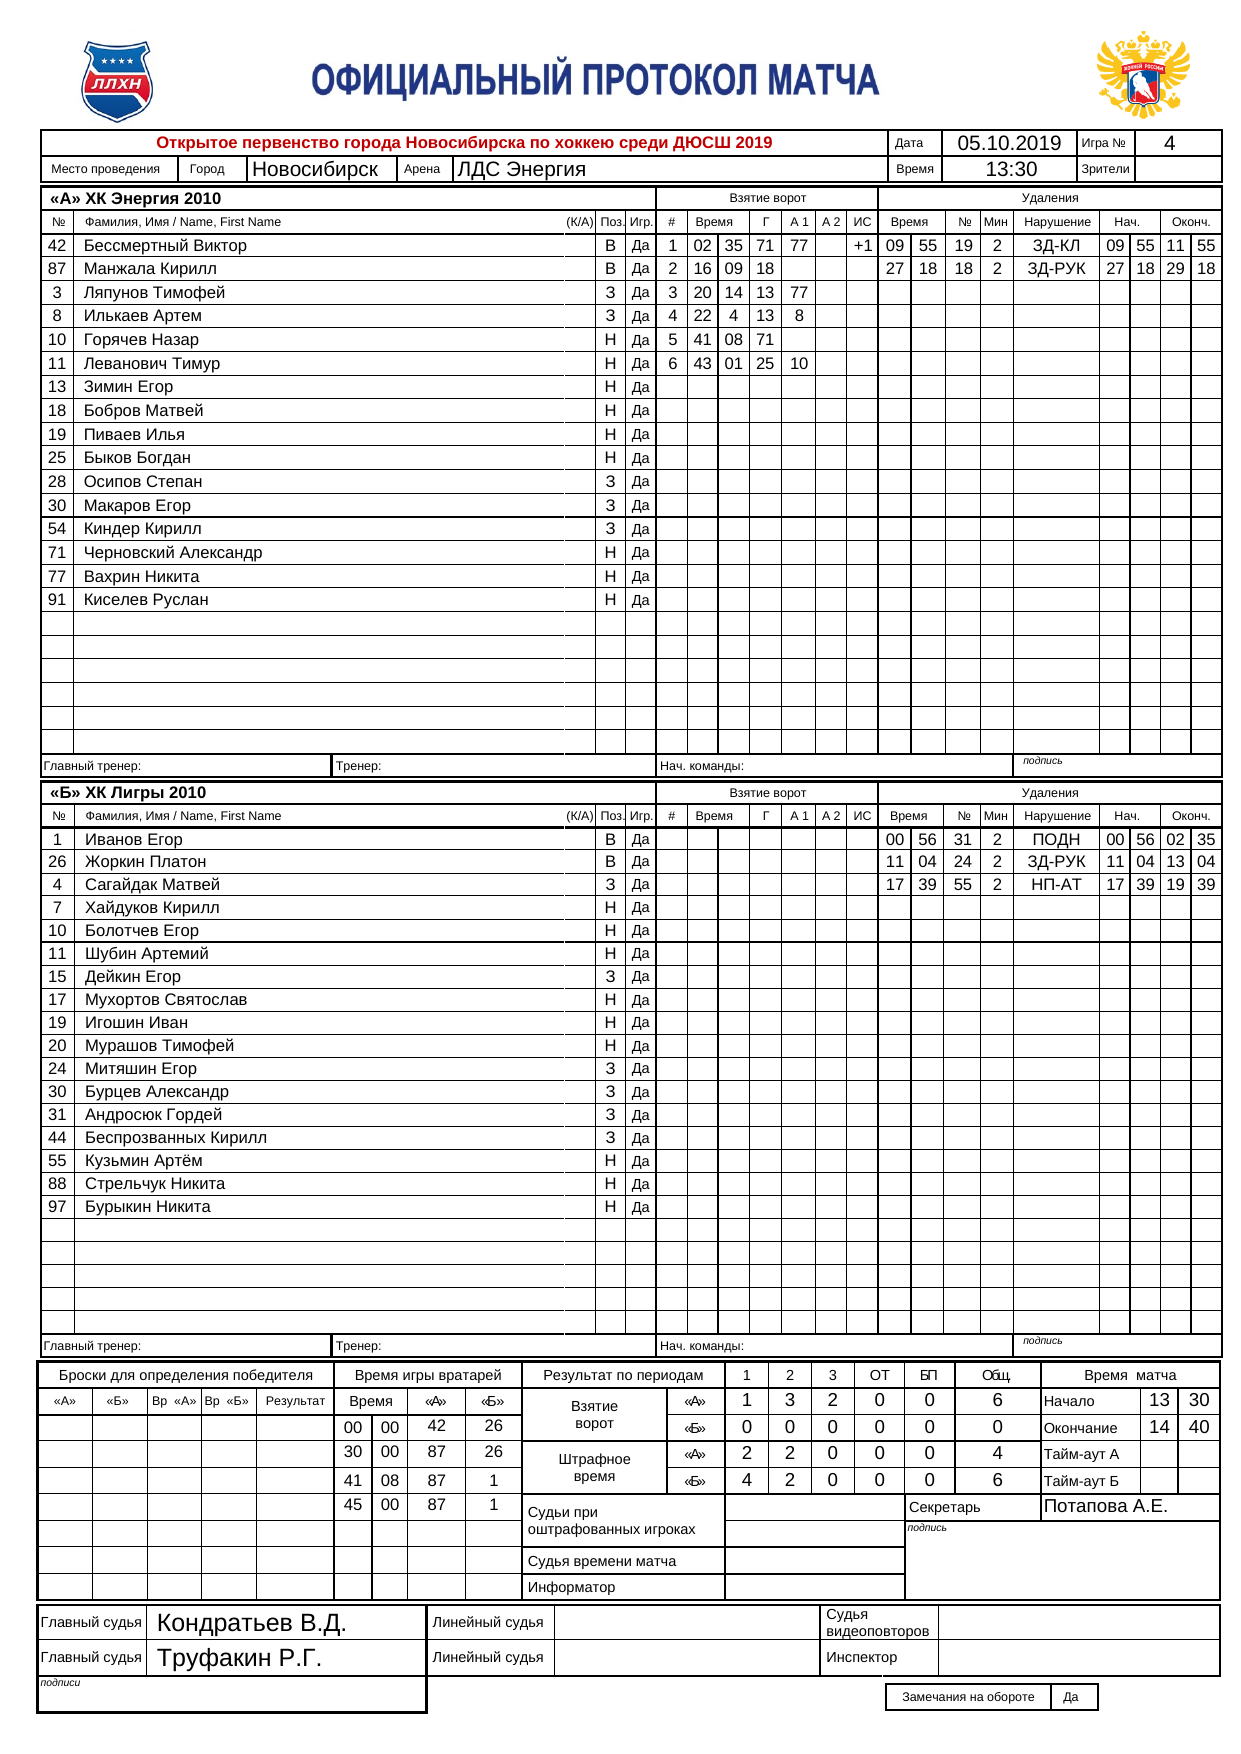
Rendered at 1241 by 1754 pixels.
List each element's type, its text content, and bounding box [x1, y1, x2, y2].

table_cell [912, 730, 945, 753]
table_cell [912, 352, 945, 374]
table_cell 1 [726, 1389, 768, 1413]
table_cell [1131, 423, 1160, 445]
table_cell [847, 989, 877, 1011]
table_cell Н [596, 588, 625, 611]
table_cell [1192, 423, 1221, 445]
table_cell [719, 874, 749, 895]
table_cell [912, 423, 945, 445]
table_cell [1100, 730, 1129, 753]
table_cell [1014, 446, 1099, 469]
table_cell Да [626, 423, 655, 445]
table_cell [782, 541, 815, 564]
table_cell [565, 1035, 595, 1057]
table_cell [1014, 1035, 1099, 1057]
table_cell [912, 1127, 943, 1149]
table_cell Фамилия, Имя / Name, First Name [75, 805, 565, 826]
table_cell 30 [42, 494, 73, 516]
table_cell [1192, 376, 1221, 398]
table_cell 2 [726, 1442, 768, 1467]
table_cell [202, 1494, 256, 1520]
table_cell 87 [42, 257, 73, 280]
table_cell Киндер Кирилл [74, 518, 564, 540]
table_cell [1161, 281, 1190, 303]
table_cell [565, 850, 595, 872]
table_cell 56 [1131, 829, 1160, 849]
table_cell 1 [42, 829, 74, 849]
table_cell 04 [912, 850, 943, 872]
table_cell [1192, 399, 1221, 422]
table_cell [719, 850, 749, 872]
table_cell [688, 1058, 717, 1079]
table_cell 44 [42, 1127, 74, 1149]
table_cell [944, 1127, 980, 1149]
table_cell [1161, 446, 1190, 469]
table_cell [1100, 1173, 1129, 1195]
table_cell [1192, 1265, 1221, 1287]
table_cell [1131, 1081, 1160, 1103]
table_cell [1014, 1196, 1099, 1218]
table_cell [688, 423, 717, 445]
table_cell [816, 494, 846, 516]
table_cell [719, 565, 749, 587]
table_cell [596, 612, 625, 634]
table_cell подписи [39, 1677, 425, 1711]
table_cell [1131, 1219, 1160, 1241]
table_header ОТ [855, 1363, 904, 1387]
table_cell Тайм-аут А [1042, 1441, 1140, 1467]
table_cell [944, 1035, 980, 1057]
table_cell [1161, 1035, 1190, 1057]
table_cell З [596, 1104, 625, 1126]
table_cell [565, 1012, 595, 1033]
table_cell [847, 659, 877, 682]
table_cell [596, 1288, 625, 1310]
table_cell Н [596, 989, 625, 1011]
table_cell [1192, 1173, 1221, 1195]
table_cell [1192, 1104, 1221, 1126]
table_cell [1131, 305, 1160, 327]
table_cell 55 [1131, 235, 1160, 256]
table_cell [782, 920, 815, 941]
table_cell [879, 683, 910, 706]
table_cell [816, 707, 846, 729]
table_cell [1131, 470, 1160, 493]
table_cell [981, 1242, 1013, 1264]
table_cell Да [626, 494, 655, 516]
table_cell [657, 1081, 687, 1103]
table_cell [944, 1219, 980, 1241]
table_cell [1141, 1441, 1177, 1467]
table_cell [1192, 943, 1221, 964]
table_cell [1192, 518, 1221, 540]
table_cell [946, 352, 980, 374]
table_cell 71 [750, 235, 781, 256]
table_cell 0 [726, 1415, 768, 1440]
table_cell [1131, 943, 1160, 964]
table_cell [750, 1127, 781, 1149]
table_cell [688, 612, 717, 634]
table_cell № [42, 211, 73, 233]
table_header Да [1052, 1685, 1097, 1709]
table_cell [626, 730, 655, 753]
table_cell [847, 1104, 877, 1126]
table_cell [944, 1150, 980, 1172]
table_cell 6 [956, 1468, 1040, 1493]
table_cell [335, 1547, 371, 1573]
table_cell [39, 1416, 92, 1440]
table_cell [148, 1574, 201, 1599]
table_cell [1131, 989, 1160, 1011]
table_cell ЛДС Энергия [454, 157, 887, 181]
table_cell [565, 541, 595, 564]
table_cell [816, 235, 846, 256]
table_cell [466, 1574, 521, 1599]
table_cell Г [750, 211, 781, 233]
table_cell [816, 541, 846, 564]
table_cell [565, 730, 595, 753]
table_cell [1100, 352, 1129, 374]
table_cell [782, 1150, 815, 1172]
table_cell Иванов Егор [75, 829, 564, 849]
table_cell 2 [981, 829, 1013, 849]
table_cell 19 [1161, 874, 1190, 895]
table_cell [981, 588, 1013, 611]
table_cell [93, 1441, 147, 1467]
table_cell 0 [855, 1468, 904, 1493]
table_cell [750, 1035, 781, 1057]
table_cell [816, 518, 846, 540]
table_cell 2 [981, 235, 1013, 256]
table_cell [981, 494, 1013, 516]
table_cell Мин [981, 211, 1013, 233]
table_cell [782, 989, 815, 1011]
table_cell 30 [42, 1081, 74, 1103]
table_cell [565, 305, 595, 327]
table_cell Да [626, 850, 655, 872]
table_cell 35 [719, 235, 749, 256]
table_cell [1192, 1288, 1221, 1310]
table_cell [688, 1196, 717, 1218]
table_cell [1014, 518, 1099, 540]
table_cell 26 [466, 1441, 521, 1467]
table_cell [719, 518, 749, 540]
table_cell 0 [905, 1415, 954, 1440]
table_cell Вахрин Никита [74, 565, 564, 587]
table_cell [596, 636, 625, 658]
table_cell 39 [1192, 874, 1221, 895]
table_cell 71 [42, 541, 73, 564]
table_header Игра № [1078, 131, 1134, 155]
table_cell [946, 683, 980, 706]
table_cell Н [596, 352, 625, 374]
table_cell [688, 470, 717, 493]
table_cell «Б» [668, 1468, 724, 1493]
table_cell [750, 470, 781, 493]
table_cell [1192, 683, 1221, 706]
table_cell [373, 1521, 407, 1546]
table_cell [1161, 1150, 1190, 1172]
table_cell [816, 588, 846, 611]
table_cell Арена [398, 157, 452, 181]
table_cell [912, 659, 945, 682]
table_cell [1014, 1311, 1099, 1333]
table_cell [565, 446, 595, 469]
table_cell [1192, 565, 1221, 587]
table_cell [1161, 636, 1190, 658]
table_cell [1100, 966, 1129, 987]
table_cell [719, 1104, 749, 1126]
table_header 2 [769, 1363, 811, 1387]
table_cell [944, 966, 980, 987]
table_cell [1100, 1104, 1129, 1126]
table_cell Потапова А.Е. [1042, 1495, 1219, 1520]
table_cell [816, 1012, 846, 1033]
table_cell 18 [42, 399, 73, 422]
table_cell [148, 1416, 201, 1440]
table_cell [408, 1521, 465, 1546]
table_cell [912, 446, 945, 469]
table_cell Да [626, 446, 655, 469]
table_cell [1161, 1288, 1190, 1310]
table_cell [782, 1081, 815, 1103]
table_cell [93, 1574, 147, 1599]
table_cell Да [626, 989, 655, 1011]
table_cell [816, 281, 846, 303]
table_cell [944, 1058, 980, 1079]
table_cell З [596, 281, 625, 303]
table_cell 13 [750, 305, 781, 327]
table_cell [912, 494, 945, 516]
table_cell [782, 1104, 815, 1126]
table_cell [750, 446, 781, 469]
table_cell 13 [42, 376, 73, 398]
table_cell [1100, 305, 1129, 327]
table_cell [782, 328, 815, 351]
table_cell З [596, 494, 625, 516]
table_cell [565, 1081, 595, 1103]
table_cell [879, 896, 910, 918]
table_cell Нарушение [1014, 211, 1099, 233]
table_cell [750, 659, 781, 682]
table_cell [1131, 352, 1160, 374]
table_cell [1014, 659, 1099, 682]
table_cell [981, 1265, 1013, 1287]
table_cell [719, 1012, 749, 1033]
table_cell Да [626, 399, 655, 422]
table_cell [879, 1311, 910, 1333]
table_cell [750, 1058, 781, 1079]
table_cell 4 [42, 874, 74, 895]
table_cell [408, 1574, 465, 1599]
table_cell [1014, 588, 1099, 611]
table_cell 14 [1141, 1415, 1177, 1440]
table_cell Игошин Иван [75, 1012, 564, 1033]
table_cell [981, 328, 1013, 351]
table_cell [816, 376, 846, 398]
table_cell [657, 1173, 687, 1195]
table_cell Тайм-аут Б [1042, 1468, 1140, 1493]
table_cell [719, 1242, 749, 1264]
table_cell [719, 1265, 749, 1287]
table_cell [1100, 1150, 1129, 1172]
table_header «А» ХК Энергия 2010 [42, 188, 655, 209]
table_cell [1161, 707, 1190, 729]
table_cell [879, 920, 910, 941]
table_cell 29 [1161, 257, 1190, 280]
table_cell [816, 1196, 846, 1218]
table_cell [981, 730, 1013, 753]
table_cell [555, 1606, 819, 1639]
table_cell [939, 1606, 1219, 1639]
table_cell [565, 1196, 595, 1218]
table_cell Мухортов Святослав [75, 989, 564, 1011]
table_cell Секретарь [906, 1495, 1040, 1520]
table_cell Окончание [1042, 1415, 1140, 1440]
table_cell [39, 1547, 92, 1573]
table_cell [946, 518, 980, 540]
table_cell [750, 494, 781, 516]
table_cell [944, 1265, 980, 1287]
table_cell 0 [855, 1442, 904, 1467]
table_cell [1131, 1104, 1160, 1126]
table_cell Информатор [523, 1575, 724, 1599]
table_cell Главный судья [39, 1640, 146, 1675]
table_cell 10 [42, 920, 74, 941]
table_cell 0 [769, 1415, 811, 1440]
table_cell [816, 850, 846, 872]
table_cell [750, 1242, 781, 1264]
table_cell [981, 376, 1013, 398]
table_cell Да [626, 328, 655, 351]
table_cell [1014, 683, 1099, 706]
table_cell [75, 1311, 564, 1333]
table_cell [912, 636, 945, 658]
table_header 05.10.2019 [943, 131, 1076, 155]
table_cell [1161, 305, 1190, 327]
table_cell [1141, 1468, 1177, 1493]
table_cell [782, 966, 815, 987]
table_cell 08 [719, 328, 749, 351]
table_cell [944, 989, 980, 1011]
table_cell [847, 896, 877, 918]
table_cell [782, 470, 815, 493]
table_cell [1136, 157, 1221, 181]
table_cell [596, 659, 625, 682]
table_cell [816, 1219, 846, 1241]
table_cell «Б» [93, 1389, 147, 1413]
table_cell [879, 1242, 910, 1264]
table_cell [782, 683, 815, 706]
table_cell [688, 446, 717, 469]
table_cell Результат [257, 1389, 333, 1413]
table_cell [944, 1242, 980, 1264]
table_cell [879, 352, 910, 374]
table_cell З [596, 518, 625, 540]
table_cell [1192, 1242, 1221, 1264]
table_cell [565, 376, 595, 398]
table_cell [657, 376, 687, 398]
table_cell [565, 683, 595, 706]
table_cell [657, 518, 687, 540]
table_cell [816, 612, 846, 634]
table_cell [596, 730, 625, 753]
table_cell [981, 305, 1013, 327]
table_cell [1014, 1173, 1099, 1195]
table_cell [816, 399, 846, 422]
table_cell [879, 376, 910, 398]
table_cell [565, 874, 595, 895]
table_cell [1192, 470, 1221, 493]
table_cell [847, 376, 877, 398]
table_cell [1192, 541, 1221, 564]
table_cell [847, 1127, 877, 1149]
table_cell [565, 1058, 595, 1079]
table_cell 13 [750, 281, 781, 303]
table_cell Да [626, 1081, 655, 1103]
table_cell [688, 494, 717, 516]
table_cell 11 [42, 352, 73, 374]
table_cell [565, 565, 595, 587]
table_cell [1161, 1196, 1190, 1218]
table_cell 87 [408, 1441, 465, 1467]
table_cell [688, 850, 717, 872]
table_cell [1100, 1242, 1129, 1264]
table_cell Горячев Назар [74, 328, 564, 351]
table_cell Н [596, 896, 625, 918]
table_cell Зимин Егор [74, 376, 564, 398]
table_cell [1161, 896, 1190, 918]
table_cell подпись [1014, 755, 1221, 776]
table_cell Мин [981, 805, 1013, 826]
table_cell [466, 1521, 521, 1546]
table_cell [981, 518, 1013, 540]
table_cell 0 [905, 1468, 954, 1493]
table_cell [1100, 989, 1129, 1011]
table_cell [782, 1242, 815, 1264]
table_cell [1192, 707, 1221, 729]
table_cell [912, 683, 945, 706]
table_cell [847, 1035, 877, 1057]
table_cell [657, 1012, 687, 1033]
table_cell [912, 1058, 943, 1079]
table_header Взятие ворот [657, 783, 877, 803]
table_cell [148, 1547, 201, 1573]
table_cell [879, 565, 910, 587]
table_cell [912, 518, 945, 540]
table_cell 08 [373, 1468, 407, 1493]
table_cell [42, 659, 73, 682]
table_cell [1014, 1104, 1099, 1126]
table_cell [912, 943, 943, 964]
table_cell [1131, 1242, 1160, 1264]
table_cell [1192, 636, 1221, 658]
table_cell [879, 707, 910, 729]
table_cell Шубин Артемий [75, 943, 564, 964]
table_cell [202, 1521, 256, 1546]
table_cell [565, 281, 595, 303]
table_cell [750, 920, 781, 941]
table_cell 24 [944, 850, 980, 872]
table_cell [1161, 659, 1190, 682]
table_cell [726, 1575, 904, 1599]
table_cell [1161, 1127, 1190, 1149]
table_cell [816, 328, 846, 351]
table_cell Судьи при оштрафованных игроках [523, 1495, 724, 1546]
table_cell 1 [466, 1494, 521, 1520]
table_cell Зрители [1078, 157, 1134, 181]
table_cell [912, 281, 945, 303]
table_cell [688, 1127, 717, 1149]
table_cell Н [596, 565, 625, 587]
table_cell 0 [905, 1442, 954, 1467]
table_cell 09 [1100, 235, 1129, 256]
table_cell [1131, 1265, 1160, 1287]
table_cell [1100, 541, 1129, 564]
table_cell [981, 281, 1013, 303]
table_cell 22 [688, 305, 717, 327]
table_cell [719, 494, 749, 516]
table_cell 30 [1179, 1389, 1219, 1413]
table_cell [847, 1265, 877, 1287]
table_header Время игры вратарей [335, 1363, 521, 1387]
table_cell Н [596, 423, 625, 445]
table_cell 24 [42, 1058, 74, 1079]
table_cell [719, 1058, 749, 1079]
table_cell Тренер: [333, 1335, 655, 1356]
table_cell [42, 683, 73, 706]
table_cell [879, 1127, 910, 1149]
table_cell [657, 636, 687, 658]
table_cell [946, 328, 980, 351]
table_cell [565, 588, 595, 611]
table_cell [719, 1288, 749, 1310]
table_cell 10 [782, 352, 815, 374]
table_cell [1014, 1150, 1099, 1172]
table_cell подпись [906, 1522, 1219, 1599]
table_cell В [596, 257, 625, 280]
table_cell [1014, 352, 1099, 374]
table_cell [1192, 612, 1221, 634]
table_cell 19 [946, 235, 980, 256]
table_cell [466, 1547, 521, 1573]
table_cell [719, 707, 749, 729]
table_cell Нач. команды: [657, 1335, 1012, 1356]
table_cell [782, 1311, 815, 1333]
table_cell [688, 659, 717, 682]
table_cell 91 [42, 588, 73, 611]
table_cell [1192, 352, 1221, 374]
table_cell 17 [42, 989, 74, 1011]
table_cell [565, 920, 595, 941]
table_cell [782, 518, 815, 540]
table_cell 41 [688, 328, 717, 351]
table_cell [816, 1104, 846, 1126]
table_cell [657, 874, 687, 895]
table_cell [1014, 707, 1099, 729]
table_cell [1014, 541, 1099, 564]
table_cell 15 [42, 966, 74, 987]
table_cell [1161, 1219, 1190, 1241]
table_cell [782, 874, 815, 895]
table_cell [1161, 1104, 1190, 1126]
table_cell [39, 1494, 92, 1520]
table_cell [626, 612, 655, 634]
table_cell 18 [1131, 257, 1160, 280]
table_cell [912, 1288, 943, 1310]
table_cell [847, 352, 877, 374]
table_cell [847, 446, 877, 469]
table_cell Да [626, 1196, 655, 1218]
table_cell [750, 1311, 781, 1333]
table_cell [879, 328, 910, 351]
table_cell Труфакин Р.Г. [147, 1640, 425, 1675]
table_cell 3 [42, 281, 73, 303]
table_cell [1192, 1219, 1221, 1241]
table_cell [75, 1265, 564, 1287]
table_cell [1014, 1058, 1099, 1079]
table_cell Да [626, 1012, 655, 1033]
table_cell [688, 636, 717, 658]
table_cell [981, 659, 1013, 682]
table_cell [1161, 1242, 1190, 1264]
table_cell [847, 1058, 877, 1079]
table_cell [847, 683, 877, 706]
table_cell [1100, 659, 1129, 682]
table_cell [726, 1548, 904, 1573]
table_cell [148, 1521, 201, 1546]
table_cell ИС [847, 805, 877, 826]
table_cell Место проведения [42, 157, 177, 181]
table_cell 2 [981, 850, 1013, 872]
table_cell Время [879, 805, 943, 826]
table_cell [1131, 541, 1160, 564]
table_cell Начало [1042, 1389, 1140, 1413]
table_cell [657, 565, 687, 587]
table_cell 39 [912, 874, 943, 895]
table_cell [719, 683, 749, 706]
table_cell [1161, 565, 1190, 587]
table_cell [847, 612, 877, 634]
table_cell Н [596, 328, 625, 351]
table_cell [879, 1081, 910, 1103]
table_cell [981, 399, 1013, 422]
table_cell [981, 423, 1013, 445]
table_cell 2 [657, 257, 687, 280]
table_cell [1161, 1265, 1190, 1287]
table_cell [1014, 612, 1099, 634]
table_cell 18 [912, 257, 945, 280]
table_cell [657, 494, 687, 516]
table_cell 17 [1100, 874, 1129, 895]
table_cell [565, 636, 595, 658]
table_cell [1161, 352, 1190, 374]
table_cell [565, 257, 595, 280]
table_cell ЗД-КЛ [1014, 235, 1099, 256]
table_cell ЗД-РУК [1014, 257, 1099, 280]
table_cell Линейный судья [428, 1640, 554, 1675]
table_cell [1100, 920, 1129, 941]
table_cell подпись [1014, 1335, 1221, 1356]
table_cell Н [596, 1035, 625, 1057]
table_cell [912, 1311, 943, 1333]
table_header Удаления [879, 188, 1221, 209]
table_cell Да [626, 1173, 655, 1195]
table_cell Хайдуков Кирилл [75, 896, 564, 918]
table_cell [782, 1219, 815, 1241]
table_cell [879, 730, 910, 753]
table_cell [1161, 399, 1190, 422]
table_cell [912, 1035, 943, 1057]
table_cell [657, 588, 687, 611]
table_cell 43 [688, 352, 717, 374]
table_cell [565, 943, 595, 964]
table_cell [74, 636, 564, 658]
table_cell [688, 966, 717, 987]
table_cell ИС [847, 211, 877, 233]
table_cell [981, 707, 1013, 729]
table_cell [688, 1288, 717, 1310]
table_cell [719, 1173, 749, 1195]
table_cell [1161, 920, 1190, 941]
table_cell [1192, 1012, 1221, 1033]
table_cell [912, 989, 943, 1011]
table_cell [75, 1219, 564, 1241]
table_cell [657, 1058, 687, 1079]
table_cell В [596, 829, 625, 849]
table_cell Стрельчук Никита [75, 1173, 564, 1195]
table_cell [1192, 588, 1221, 611]
table_cell [912, 1104, 943, 1126]
table_cell [1192, 1150, 1221, 1172]
table_cell [202, 1574, 256, 1599]
table_cell Да [626, 565, 655, 587]
table_cell [816, 920, 846, 941]
table_cell [750, 829, 781, 849]
table_cell [74, 683, 564, 706]
table_header 1 [726, 1363, 768, 1387]
table_cell [981, 352, 1013, 374]
table_cell [688, 1104, 717, 1126]
table_cell [981, 1311, 1013, 1333]
table_cell 3 [769, 1389, 811, 1413]
table_cell [565, 989, 595, 1011]
table_cell Новосибирск [248, 157, 396, 181]
table_cell З [596, 470, 625, 493]
table_cell [981, 446, 1013, 469]
table_cell 77 [782, 235, 815, 256]
table_cell ЗД-РУК [1014, 850, 1099, 872]
table_cell [782, 659, 815, 682]
table_cell [816, 1265, 846, 1287]
table_cell [688, 1012, 717, 1033]
table_cell 30 [335, 1441, 371, 1467]
table_cell [657, 446, 687, 469]
table_cell 87 [408, 1494, 465, 1520]
table_cell [1014, 1127, 1099, 1149]
table_cell 25 [42, 446, 73, 469]
table_cell 00 [373, 1416, 407, 1440]
table_cell [657, 707, 687, 729]
table_cell [847, 1288, 877, 1310]
table_cell [847, 565, 877, 587]
table_cell [626, 1265, 655, 1287]
table_cell [596, 683, 625, 706]
table_cell [750, 896, 781, 918]
table_cell [42, 1288, 74, 1310]
table_cell [1161, 518, 1190, 540]
table_cell [912, 1196, 943, 1218]
table_cell [879, 423, 910, 445]
table_cell [726, 1521, 904, 1546]
table_cell [657, 470, 687, 493]
table_cell [657, 1311, 687, 1333]
table_cell [847, 730, 877, 753]
table_cell [981, 1288, 1013, 1310]
table_cell 8 [42, 305, 73, 327]
table_cell [1161, 730, 1190, 753]
table_cell [782, 1173, 815, 1195]
table_cell [1131, 636, 1160, 658]
table_cell 25 [750, 352, 781, 374]
table_cell 35 [1192, 829, 1221, 849]
table_cell Быков Богдан [74, 446, 564, 469]
table_cell Н [596, 446, 625, 469]
table_cell [847, 305, 877, 327]
table_cell [257, 1468, 333, 1493]
table_cell [719, 399, 749, 422]
table_cell [847, 518, 877, 540]
table_cell [626, 1242, 655, 1264]
table_cell (К/А) [565, 805, 595, 826]
table_cell [944, 896, 980, 918]
table_cell [912, 1219, 943, 1241]
table_cell Вр «Б» [202, 1389, 256, 1413]
table_cell [944, 1104, 980, 1126]
table_cell ПОДН [1014, 829, 1099, 849]
table_cell Бобров Матвей [74, 399, 564, 422]
table_cell [688, 1265, 717, 1287]
table_cell [565, 399, 595, 422]
table_cell [946, 541, 980, 564]
table_cell [1192, 1081, 1221, 1103]
table_cell [879, 1104, 910, 1126]
table_cell Да [626, 1150, 655, 1172]
table_cell [981, 683, 1013, 706]
table_cell [1131, 1173, 1160, 1195]
table_cell 26 [466, 1416, 521, 1440]
table_cell [750, 1012, 781, 1033]
table_cell [596, 1219, 625, 1241]
table_cell [565, 235, 595, 256]
table_cell [1161, 989, 1190, 1011]
table_cell № [946, 211, 980, 233]
table_cell [202, 1441, 256, 1467]
table_cell [1161, 1012, 1190, 1033]
table_cell 02 [688, 235, 717, 256]
table_cell [1014, 305, 1099, 327]
table_cell З [596, 1081, 625, 1103]
table_cell Г [750, 805, 781, 826]
table_cell [657, 1035, 687, 1057]
table_cell А 2 [816, 805, 846, 826]
table_cell [879, 541, 910, 564]
table_cell [816, 352, 846, 374]
table_cell [939, 1640, 1219, 1675]
table_cell 14 [719, 281, 749, 303]
table_cell [981, 1150, 1013, 1172]
table_cell № [42, 805, 74, 826]
table_cell Н [596, 920, 625, 941]
table_cell [1014, 1219, 1099, 1241]
table_cell Н [596, 399, 625, 422]
table_cell [816, 874, 846, 895]
table_cell [688, 1035, 717, 1057]
table_cell [782, 896, 815, 918]
table_cell [1014, 1265, 1099, 1287]
table_cell [847, 1173, 877, 1195]
table_cell [626, 1288, 655, 1310]
table_cell [408, 1547, 465, 1573]
table_cell Беспрозванных Кирилл [75, 1127, 564, 1149]
table_cell Н [596, 541, 625, 564]
table_cell [946, 446, 980, 469]
table_cell [750, 1196, 781, 1218]
table_cell [1014, 399, 1099, 422]
table_cell [847, 920, 877, 941]
table_cell [847, 1311, 877, 1333]
table_cell [373, 1547, 407, 1573]
table_cell [688, 1173, 717, 1195]
table_cell [565, 352, 595, 374]
table_cell [657, 943, 687, 964]
table_cell [657, 1196, 687, 1218]
table_cell З [596, 966, 625, 987]
table_cell [1131, 376, 1160, 398]
table_cell [1014, 966, 1099, 987]
table_cell Время [335, 1389, 407, 1413]
table_cell 55 [912, 235, 945, 256]
table_cell [565, 829, 595, 849]
table_cell [1100, 1058, 1129, 1079]
table_cell [657, 1242, 687, 1264]
table_cell [879, 966, 910, 987]
table_cell [816, 943, 846, 964]
table_cell 09 [719, 257, 749, 280]
table_cell 11 [879, 850, 910, 872]
table_cell [657, 829, 687, 849]
table_cell [1131, 328, 1160, 351]
table_cell [688, 730, 717, 753]
table_cell [1100, 494, 1129, 516]
table_cell [335, 1574, 371, 1599]
table_cell [257, 1521, 333, 1546]
table_cell [688, 920, 717, 941]
table_cell [688, 896, 717, 918]
table_cell «А» [408, 1389, 465, 1413]
table_cell Город [179, 157, 246, 181]
table_cell [847, 636, 877, 658]
table_cell [1014, 494, 1099, 516]
table_cell Н [596, 1196, 625, 1218]
table_cell 31 [944, 829, 980, 849]
table_cell [1100, 399, 1129, 422]
table_cell [75, 1242, 564, 1264]
table_cell [816, 565, 846, 587]
table_cell [981, 1127, 1013, 1149]
table_cell 5 [657, 328, 687, 351]
table_cell 0 [812, 1442, 854, 1467]
table_cell 18 [946, 257, 980, 280]
table_header Броски для определения победителя [39, 1363, 333, 1387]
table_cell [946, 281, 980, 303]
table_cell [946, 588, 980, 611]
table_cell [847, 966, 877, 987]
table_cell Судья видеоповторов [821, 1606, 938, 1639]
table_cell [946, 707, 980, 729]
table_cell [750, 966, 781, 987]
table_cell Нач. [1100, 211, 1160, 233]
table_cell [657, 612, 687, 634]
table_cell В [596, 850, 625, 872]
table_cell [816, 989, 846, 1011]
table_cell Да [626, 1127, 655, 1149]
table_cell [688, 943, 717, 964]
table_cell А 2 [816, 211, 846, 233]
table_cell [750, 943, 781, 964]
table_cell [1100, 1196, 1129, 1218]
table_cell [1014, 565, 1099, 587]
table_cell [688, 399, 717, 422]
table_cell [879, 989, 910, 1011]
table_cell [555, 1640, 819, 1675]
table_cell [1131, 683, 1160, 706]
table_cell [565, 518, 595, 540]
table_cell 00 [373, 1494, 407, 1520]
table_cell 20 [688, 281, 717, 303]
table_cell [657, 1127, 687, 1149]
table_cell [39, 1521, 92, 1546]
table_cell [879, 1035, 910, 1057]
table_cell [1100, 896, 1129, 918]
table_cell [1131, 896, 1160, 918]
table_cell [688, 376, 717, 398]
table_cell [816, 730, 846, 753]
table_cell [946, 659, 980, 682]
table_cell 2 [769, 1442, 811, 1467]
table_cell [719, 1219, 749, 1241]
table_cell [816, 966, 846, 987]
table_cell 13 [1141, 1389, 1177, 1413]
table_cell 0 [956, 1415, 1040, 1440]
table_cell [946, 494, 980, 516]
table_cell 2 [769, 1468, 811, 1493]
table_cell [657, 920, 687, 941]
table_cell [688, 1150, 717, 1172]
table_cell [879, 1012, 910, 1033]
table_cell [912, 541, 945, 564]
table_cell [626, 707, 655, 729]
table_cell [782, 565, 815, 587]
table_cell [816, 1058, 846, 1079]
table_cell [750, 850, 781, 872]
table_cell 00 [879, 829, 910, 849]
table_cell [879, 446, 910, 469]
table_cell 2 [981, 874, 1013, 895]
table_cell [719, 943, 749, 964]
table_cell [750, 636, 781, 658]
table_cell [1100, 281, 1129, 303]
table_cell [946, 399, 980, 422]
table_cell [782, 707, 815, 729]
table_cell 31 [42, 1104, 74, 1126]
table_cell 2 [981, 257, 1013, 280]
table_cell 19 [42, 1012, 74, 1033]
table_cell [688, 541, 717, 564]
table_cell [750, 1288, 781, 1310]
table_cell 27 [879, 257, 910, 280]
table_cell 39 [1131, 874, 1160, 895]
table_cell [782, 423, 815, 445]
table_cell [912, 1012, 943, 1033]
table_cell [782, 943, 815, 964]
table_cell 11 [1161, 235, 1190, 256]
table_cell [782, 1012, 815, 1033]
table_cell [657, 730, 687, 753]
table_cell [1192, 896, 1221, 918]
table_cell [1131, 399, 1160, 422]
table_cell [565, 423, 595, 445]
table_cell [657, 1150, 687, 1172]
table_cell [1014, 423, 1099, 445]
table_cell 04 [1192, 850, 1221, 872]
table_cell [1014, 896, 1099, 918]
table_cell [1014, 1288, 1099, 1310]
table_cell [1192, 1058, 1221, 1079]
table_cell [981, 920, 1013, 941]
table_cell [750, 399, 781, 422]
table_cell Да [626, 305, 655, 327]
table_cell [719, 1311, 749, 1333]
table_cell [782, 494, 815, 516]
table_cell [1161, 470, 1190, 493]
table_cell [1161, 683, 1190, 706]
table_cell [1179, 1468, 1219, 1493]
table_cell Н [596, 1150, 625, 1172]
table_cell [93, 1494, 147, 1520]
table_cell [1161, 1311, 1190, 1333]
table_cell [688, 874, 717, 895]
table_cell 01 [719, 352, 749, 374]
table_cell [657, 423, 687, 445]
table_cell [1014, 730, 1099, 753]
table_cell [148, 1468, 201, 1493]
table_cell [565, 1150, 595, 1172]
table_cell [688, 989, 717, 1011]
table_cell Нарушение [1014, 805, 1099, 826]
table_cell [1014, 328, 1099, 351]
table_cell [657, 1104, 687, 1126]
table_cell А 1 [782, 805, 815, 826]
table_cell [565, 1104, 595, 1126]
table_cell Игр. [626, 211, 655, 233]
table_cell Кузьмин Артём [75, 1150, 564, 1172]
table_cell 20 [42, 1035, 74, 1057]
table_cell [1100, 328, 1129, 351]
table_cell [1192, 1127, 1221, 1149]
table_cell [946, 730, 980, 753]
table_cell [657, 989, 687, 1011]
table_cell [1100, 1265, 1129, 1287]
table_cell [912, 565, 945, 587]
table_cell 41 [335, 1468, 371, 1493]
table_header БП [905, 1363, 954, 1387]
table_cell [879, 494, 910, 516]
table_cell 11 [42, 943, 74, 964]
table_cell [1131, 1196, 1160, 1218]
table_cell [944, 1288, 980, 1310]
table_cell 71 [750, 328, 781, 351]
table_cell [1014, 920, 1099, 941]
table_cell [912, 707, 945, 729]
table_cell [1192, 494, 1221, 516]
table_cell [1014, 470, 1099, 493]
table_cell [1131, 707, 1160, 729]
table_cell [816, 1081, 846, 1103]
table_cell [1131, 518, 1160, 540]
table_cell [847, 829, 877, 849]
table_cell [657, 399, 687, 422]
table_cell 6 [657, 352, 687, 374]
picture [5, 28, 1197, 129]
table_cell [1131, 612, 1160, 634]
table_cell Н [596, 943, 625, 964]
table_header Время матча [1042, 1363, 1219, 1387]
table_cell [726, 1495, 904, 1520]
table_cell [750, 683, 781, 706]
table_cell [565, 1311, 595, 1333]
table_cell [1100, 423, 1129, 445]
table_cell [1131, 1012, 1160, 1033]
table_cell [912, 1173, 943, 1195]
table_cell [750, 565, 781, 587]
table_cell [39, 1574, 92, 1599]
table_cell Судья времени матча [523, 1548, 724, 1573]
table_cell [750, 1150, 781, 1172]
table_header Замечания на обороте [887, 1685, 1050, 1709]
table_cell 0 [905, 1389, 954, 1413]
table_cell [719, 1127, 749, 1149]
table_cell [879, 1196, 910, 1218]
table_cell [719, 920, 749, 941]
table_cell [981, 541, 1013, 564]
table_cell [981, 989, 1013, 1011]
table_cell 0 [855, 1415, 904, 1440]
table_cell [816, 1311, 846, 1333]
table_cell [719, 730, 749, 753]
table_cell [719, 588, 749, 611]
table_header Удаления [879, 783, 1221, 803]
table_cell [750, 518, 781, 540]
table_cell [946, 612, 980, 634]
table_cell [782, 399, 815, 422]
table_cell [750, 1173, 781, 1195]
table_cell [688, 829, 717, 849]
table_cell [1100, 683, 1129, 706]
table_cell [879, 281, 910, 303]
table_cell Да [626, 518, 655, 540]
table_cell [93, 1521, 147, 1546]
table_cell [257, 1441, 333, 1467]
table_cell [373, 1574, 407, 1599]
table_cell «Б » [466, 1389, 521, 1413]
table_cell Митяшин Егор [75, 1058, 564, 1079]
table_cell [565, 1242, 595, 1264]
table_cell +1 [847, 235, 877, 256]
table_cell 77 [782, 281, 815, 303]
table_cell Дейкин Егор [75, 966, 564, 987]
table_cell Да [626, 943, 655, 964]
table_cell 28 [42, 470, 73, 493]
table_cell [657, 1219, 687, 1241]
table_cell [816, 683, 846, 706]
table_cell [1099, 1682, 1220, 1711]
table_cell [847, 328, 877, 351]
table_cell [879, 1265, 910, 1287]
table_cell 02 [1161, 829, 1190, 849]
table_cell Время [688, 805, 749, 826]
table_cell [688, 1242, 717, 1264]
table_cell Время [688, 211, 749, 233]
table_cell [944, 920, 980, 941]
table_cell [847, 541, 877, 564]
table_cell [816, 829, 846, 849]
table_cell 13:30 [943, 157, 1076, 181]
table_cell [944, 1081, 980, 1103]
table_cell [74, 659, 564, 682]
table_cell [335, 1521, 371, 1546]
table_cell [1192, 966, 1221, 987]
table_cell [1014, 1081, 1099, 1103]
table_cell [782, 588, 815, 611]
table_cell [688, 707, 717, 729]
table_cell [148, 1441, 201, 1467]
table_cell # [657, 805, 687, 826]
table_cell Осипов Степан [74, 470, 564, 493]
table_cell [1100, 707, 1129, 729]
table_cell [1161, 328, 1190, 351]
table_cell 42 [408, 1416, 465, 1440]
table_cell [981, 896, 1013, 918]
table_cell 55 [1192, 235, 1221, 256]
table_cell [719, 1196, 749, 1218]
table_cell 26 [42, 850, 74, 872]
table_cell [1161, 943, 1190, 964]
table_cell 19 [42, 423, 73, 445]
table_cell [912, 470, 945, 493]
table_cell [944, 1173, 980, 1195]
table_cell [1161, 612, 1190, 634]
table_cell [816, 1242, 846, 1264]
table_cell [719, 376, 749, 398]
table_cell [257, 1574, 333, 1599]
table_cell [1161, 588, 1190, 611]
table_cell Андросюк Гордей [75, 1104, 564, 1126]
table_cell Линейный судья [428, 1606, 554, 1639]
table_cell Манжала Кирилл [74, 257, 564, 280]
table_cell Да [626, 257, 655, 280]
table_cell [981, 1035, 1013, 1057]
table_cell 4 [726, 1468, 768, 1493]
table_cell Да [626, 376, 655, 398]
table_cell [719, 470, 749, 493]
table_cell [782, 446, 815, 469]
table_cell [1192, 305, 1221, 327]
table_cell [782, 636, 815, 658]
table_cell [847, 874, 877, 895]
table_cell Н [596, 1173, 625, 1195]
table_cell [879, 1058, 910, 1079]
table_cell [1014, 636, 1099, 658]
table_cell 0 [812, 1468, 854, 1493]
table_cell [719, 989, 749, 1011]
table_cell [981, 470, 1013, 493]
table_cell [719, 829, 749, 849]
table_cell [879, 1173, 910, 1195]
table_cell [596, 1311, 625, 1333]
table_cell [657, 850, 687, 872]
table_cell [912, 376, 945, 398]
table_cell 77 [42, 565, 73, 587]
table_cell Бурцев Александр [75, 1081, 564, 1103]
table_cell 11 [1100, 850, 1129, 872]
table_cell Да [626, 874, 655, 895]
table_cell [719, 612, 749, 634]
table_cell [944, 943, 980, 964]
table_cell [257, 1547, 333, 1573]
table_cell Да [626, 281, 655, 303]
table_cell [782, 1265, 815, 1287]
table_cell [847, 281, 877, 303]
table_cell [1131, 920, 1160, 941]
table_cell Фамилия, Имя / Name, First Name [74, 211, 565, 233]
table_cell Да [626, 588, 655, 611]
table_cell [750, 707, 781, 729]
table_cell [981, 943, 1013, 964]
table_cell [1100, 1081, 1129, 1103]
table_cell [1161, 494, 1190, 516]
table_cell З [596, 1058, 625, 1079]
table_cell Тренер: [333, 755, 655, 776]
table_cell [719, 446, 749, 469]
table_cell 6 [956, 1389, 1040, 1413]
table_cell [847, 1219, 877, 1241]
table_cell [782, 730, 815, 753]
table_cell [847, 1081, 877, 1103]
table_cell [782, 376, 815, 398]
table_cell 4 [657, 305, 687, 327]
table_cell 8 [782, 305, 815, 327]
table_cell [1131, 1311, 1160, 1333]
table_cell [565, 470, 595, 493]
table_cell [879, 399, 910, 422]
table_cell Да [626, 1035, 655, 1057]
table_cell [1131, 730, 1160, 753]
table_cell [565, 328, 595, 351]
table_cell [257, 1416, 333, 1440]
table_cell [782, 1127, 815, 1149]
table_cell [944, 1311, 980, 1333]
table_cell [1100, 1012, 1129, 1033]
table_cell [816, 1035, 846, 1057]
table_cell [847, 494, 877, 516]
table_cell Да [626, 1058, 655, 1079]
table_cell [657, 541, 687, 564]
table_cell [912, 920, 943, 941]
table_cell [565, 707, 595, 729]
table_cell 17 [879, 874, 910, 895]
table_cell 13 [1161, 850, 1190, 872]
table_cell [879, 1288, 910, 1310]
table_cell [981, 1219, 1013, 1241]
table_cell [719, 423, 749, 445]
table_cell [750, 1104, 781, 1126]
table_cell 0 [812, 1415, 854, 1440]
table_cell «А» [39, 1389, 92, 1413]
table_cell 42 [42, 235, 73, 256]
table_cell [1131, 1058, 1160, 1079]
table_cell Главный тренер: [42, 1335, 330, 1356]
table_cell [202, 1416, 256, 1440]
table_cell [42, 1219, 74, 1241]
table_cell [847, 1196, 877, 1218]
table_cell [1131, 494, 1160, 516]
table_cell [657, 683, 687, 706]
table_cell [816, 1127, 846, 1149]
table_cell [626, 636, 655, 658]
table_cell [750, 423, 781, 445]
table_cell [981, 1012, 1013, 1033]
table_cell [719, 1081, 749, 1103]
table_cell [750, 874, 781, 895]
table_cell [1192, 920, 1221, 941]
table_cell # [657, 211, 687, 233]
table_cell Сагайдак Матвей [75, 874, 564, 895]
table_cell Вр «А» [148, 1389, 201, 1413]
table_cell [981, 1173, 1013, 1195]
table_cell Да [626, 470, 655, 493]
table_cell [912, 588, 945, 611]
table_cell [879, 1150, 910, 1172]
table_cell [981, 565, 1013, 587]
table_header Результат по периодам [523, 1363, 724, 1387]
table_cell [847, 1150, 877, 1172]
table_cell [596, 707, 625, 729]
table_cell [782, 257, 815, 280]
table_cell [42, 1242, 74, 1264]
table_cell [202, 1547, 256, 1573]
table_cell № [944, 805, 980, 826]
table_cell Да [626, 966, 655, 987]
table_cell [565, 1219, 595, 1241]
table_cell [42, 636, 73, 658]
table_cell [93, 1468, 147, 1493]
table_cell [1131, 1127, 1160, 1149]
table_cell Да [626, 1104, 655, 1126]
table_cell [981, 1104, 1013, 1126]
table_cell [1100, 1311, 1129, 1333]
table_cell [1131, 1288, 1160, 1310]
table_cell 87 [408, 1468, 465, 1493]
table_cell [1161, 966, 1190, 987]
table_cell 40 [1179, 1415, 1219, 1440]
table_cell [596, 1265, 625, 1287]
table_cell [750, 588, 781, 611]
table_cell [626, 683, 655, 706]
table_cell Макаров Егор [74, 494, 564, 516]
table_cell [657, 1265, 687, 1287]
table_cell [879, 943, 910, 964]
table_cell [39, 1468, 92, 1493]
table_cell 18 [1192, 257, 1221, 280]
table_cell [816, 1150, 846, 1172]
table_cell [1100, 943, 1129, 964]
table_cell Леванович Тимур [74, 352, 564, 374]
table_cell [912, 1081, 943, 1103]
table_cell Да [626, 829, 655, 849]
table_cell [782, 1035, 815, 1057]
table_cell 00 [373, 1441, 407, 1467]
table_cell [1100, 470, 1129, 493]
table_cell «А» [668, 1442, 724, 1467]
table_cell [1131, 446, 1160, 469]
table_cell [688, 588, 717, 611]
table_cell [879, 636, 910, 658]
table_cell 4 [719, 305, 749, 327]
table_cell Болотчев Егор [75, 920, 564, 941]
table_cell [816, 305, 846, 327]
table_cell [879, 1219, 910, 1241]
table_cell [1014, 281, 1099, 303]
table_cell 4 [956, 1442, 1040, 1467]
table_cell [981, 636, 1013, 658]
table_cell [148, 1494, 201, 1520]
table_cell [74, 730, 564, 753]
table_cell «Б» [668, 1415, 724, 1440]
table_cell Время [889, 157, 941, 181]
table_cell [42, 612, 73, 634]
table_cell 55 [42, 1150, 74, 1172]
table_cell А 1 [782, 211, 815, 233]
table_cell [1131, 1150, 1160, 1172]
table_cell Да [626, 235, 655, 256]
table_cell Пиваев Илья [74, 423, 564, 445]
table_cell [565, 659, 595, 682]
table_cell [946, 565, 980, 587]
table_cell 97 [42, 1196, 74, 1218]
table_cell [565, 612, 595, 634]
table_cell [879, 305, 910, 327]
table_cell [688, 683, 717, 706]
table_cell [912, 1265, 943, 1287]
table_header Общ. [956, 1363, 1040, 1387]
table_cell [1014, 1242, 1099, 1264]
table_cell [565, 494, 595, 516]
table_cell [688, 565, 717, 587]
table_cell [1192, 281, 1221, 303]
table_cell З [596, 1127, 625, 1149]
table_cell [847, 470, 877, 493]
table_cell 54 [42, 518, 73, 540]
table_cell [596, 1242, 625, 1264]
table_cell [42, 730, 73, 753]
table_cell [847, 1012, 877, 1033]
table_cell [946, 376, 980, 398]
table_cell НП-АТ [1014, 874, 1099, 895]
table_cell Да [626, 920, 655, 941]
table_cell Инспектор [821, 1640, 938, 1675]
table_cell [946, 470, 980, 493]
table_cell Н [596, 376, 625, 398]
table_cell [1192, 1035, 1221, 1057]
table_cell [1100, 1288, 1129, 1310]
table_cell [1100, 1127, 1129, 1149]
table_cell [75, 1288, 564, 1310]
table_cell Оконч. [1161, 805, 1221, 826]
table_cell [1192, 730, 1221, 753]
table_cell [1100, 636, 1129, 658]
table_cell [1014, 943, 1099, 964]
table_cell [626, 659, 655, 682]
table_cell [688, 518, 717, 540]
table_cell [428, 1677, 882, 1711]
table_cell Игр. [626, 805, 655, 826]
table_cell Время [879, 211, 945, 233]
table_cell [1161, 541, 1190, 564]
table_cell [912, 1150, 943, 1172]
table_cell [782, 1288, 815, 1310]
table_cell [750, 376, 781, 398]
table_cell [847, 943, 877, 964]
table_cell [719, 896, 749, 918]
table_cell Н [596, 1012, 625, 1033]
table_cell [565, 966, 595, 987]
table_cell [39, 1441, 92, 1467]
table_cell [719, 541, 749, 564]
table_cell [626, 1311, 655, 1333]
table_cell Нач. команды: [657, 755, 1012, 776]
table_cell [565, 1265, 595, 1287]
table_cell Жоркин Платон [75, 850, 564, 872]
table_cell [782, 850, 815, 872]
table_cell [565, 896, 595, 918]
table_header 4 [1136, 131, 1221, 155]
table_cell [74, 707, 564, 729]
table_cell [816, 636, 846, 658]
table_header Дата [889, 131, 941, 155]
table_cell Нач. [1100, 805, 1160, 826]
table_cell «А» [668, 1389, 724, 1413]
table_cell [1192, 446, 1221, 469]
table_cell [626, 1219, 655, 1241]
table_cell [93, 1416, 147, 1440]
table_header 3 [812, 1363, 854, 1387]
table_cell 0 [855, 1389, 904, 1413]
table_cell [816, 423, 846, 445]
table_cell [1161, 1081, 1190, 1103]
table_cell [1131, 281, 1160, 303]
table_cell [981, 612, 1013, 634]
table_cell [1100, 565, 1129, 587]
table_cell [879, 518, 910, 540]
table_cell [93, 1547, 147, 1573]
table_cell [944, 1196, 980, 1218]
table_cell [816, 896, 846, 918]
table_cell 55 [944, 874, 980, 895]
table_cell З [596, 874, 625, 895]
table_cell 09 [879, 235, 910, 256]
table_cell [879, 659, 910, 682]
table_cell [1014, 989, 1099, 1011]
table_cell Штрафное время [523, 1442, 666, 1493]
table_cell 27 [1100, 257, 1129, 280]
table_cell [750, 1081, 781, 1103]
table_cell [750, 541, 781, 564]
table_cell [719, 966, 749, 987]
table_cell [782, 829, 815, 849]
table_cell [879, 470, 910, 493]
table_cell [719, 636, 749, 658]
table_cell [1161, 423, 1190, 445]
table_cell [257, 1494, 333, 1520]
table_cell [1131, 966, 1160, 987]
table_cell [1100, 518, 1129, 540]
table_cell [719, 659, 749, 682]
table_cell 3 [657, 281, 687, 303]
table_cell [1100, 612, 1129, 634]
table_cell [816, 659, 846, 682]
table_cell 45 [335, 1494, 371, 1520]
table_cell [42, 1265, 74, 1287]
table_cell [1192, 659, 1221, 682]
table_cell 7 [42, 896, 74, 918]
table_cell 18 [750, 257, 781, 280]
table_cell [847, 423, 877, 445]
table_cell [879, 588, 910, 611]
table_cell [42, 707, 73, 729]
table_cell [1179, 1441, 1219, 1467]
table_cell Бессмертный Виктор [74, 235, 564, 256]
table_cell [981, 1058, 1013, 1079]
table_cell [688, 1081, 717, 1103]
table_cell [1100, 1219, 1129, 1241]
table_cell 04 [1131, 850, 1160, 872]
table_cell [782, 1196, 815, 1218]
table_cell [847, 850, 877, 872]
table_header Взятие ворот [657, 188, 877, 209]
table_cell З [596, 305, 625, 327]
table_cell [750, 1265, 781, 1287]
table_cell [816, 1288, 846, 1310]
table_cell 00 [335, 1416, 371, 1440]
table_cell [42, 1311, 74, 1333]
table_header «Б» ХК Лигры 2010 [42, 783, 655, 803]
table_cell 56 [912, 829, 943, 849]
table_cell Бурыкин Никита [75, 1196, 564, 1218]
table_cell [750, 1219, 781, 1241]
table_cell [1192, 1311, 1221, 1333]
table_cell [782, 1058, 815, 1079]
table_cell Оконч. [1161, 211, 1221, 233]
table_cell [1014, 376, 1099, 398]
table_cell [847, 588, 877, 611]
table_cell 00 [1100, 829, 1129, 849]
table_cell Киселев Руслан [74, 588, 564, 611]
table_cell [816, 1173, 846, 1195]
table_cell [816, 257, 846, 280]
table_cell [202, 1468, 256, 1493]
table_cell [74, 612, 564, 634]
table_cell [1161, 376, 1190, 398]
table_cell В [596, 235, 625, 256]
table_cell [782, 612, 815, 634]
table_cell [912, 399, 945, 422]
table_cell [1192, 328, 1221, 351]
table_cell [1100, 376, 1129, 398]
table_cell [944, 1012, 980, 1033]
table_cell [981, 1081, 1013, 1103]
table_cell [847, 399, 877, 422]
table_cell [657, 896, 687, 918]
table_cell [1131, 588, 1160, 611]
table_cell Да [626, 352, 655, 374]
table_cell Кондратьев В.Д. [147, 1606, 425, 1639]
table_cell [565, 1173, 595, 1195]
table_cell [847, 707, 877, 729]
table_cell 1 [466, 1468, 521, 1493]
table_cell [912, 305, 945, 327]
table_cell Главный тренер: [42, 755, 330, 776]
table_cell [719, 1035, 749, 1057]
table_cell [688, 1311, 717, 1333]
table_cell Поз. [596, 211, 625, 233]
table_cell 10 [42, 328, 73, 351]
table_cell [816, 470, 846, 493]
table_cell Черновский Александр [74, 541, 564, 564]
table_cell [565, 1288, 595, 1310]
table_cell Главный судья [39, 1606, 146, 1639]
table_cell [912, 1242, 943, 1264]
table_cell [912, 966, 943, 987]
table_cell 1 [657, 235, 687, 256]
table_cell [688, 1219, 717, 1241]
table_cell Поз. [596, 805, 625, 826]
table_cell Мурашов Тимофей [75, 1035, 564, 1057]
table_cell [657, 1288, 687, 1310]
table_cell [1100, 1035, 1129, 1057]
table_cell Илькаев Артем [74, 305, 564, 327]
table_cell [657, 966, 687, 987]
table_cell [1192, 989, 1221, 1011]
table_cell [750, 612, 781, 634]
table_cell [912, 328, 945, 351]
table_cell [946, 636, 980, 658]
table_cell (К/А) [565, 211, 595, 233]
table_cell 2 [812, 1389, 854, 1413]
table_cell 16 [688, 257, 717, 280]
table_cell Да [626, 896, 655, 918]
table_cell [1014, 1012, 1099, 1033]
table_cell [946, 305, 980, 327]
table_cell [981, 966, 1013, 987]
table_cell [1161, 1173, 1190, 1195]
table_cell [981, 1196, 1013, 1218]
table_cell [912, 896, 943, 918]
table_cell [879, 612, 910, 634]
table_cell [565, 1127, 595, 1149]
table_cell [1131, 565, 1160, 587]
table_cell [946, 423, 980, 445]
table_cell [750, 730, 781, 753]
table_cell Да [626, 541, 655, 564]
table_cell [1192, 1196, 1221, 1218]
table_cell Ляпунов Тимофей [74, 281, 564, 303]
table_cell Взятие ворот [523, 1389, 666, 1440]
table_cell 88 [42, 1173, 74, 1195]
table_cell [1161, 1058, 1190, 1079]
table_cell [816, 446, 846, 469]
table_cell [847, 257, 877, 280]
table_cell [912, 612, 945, 634]
table_cell [657, 659, 687, 682]
table_cell [1100, 588, 1129, 611]
table_header Открытое первенство города Новосибирска по хоккею среди ДЮСШ 2019 [42, 131, 887, 155]
table_cell [750, 989, 781, 1011]
table_cell [719, 1150, 749, 1172]
table_cell [847, 1242, 877, 1264]
table_cell [883, 1677, 1220, 1681]
table_cell [1131, 659, 1160, 682]
table_cell [1100, 446, 1129, 469]
table_cell [1131, 1035, 1160, 1057]
